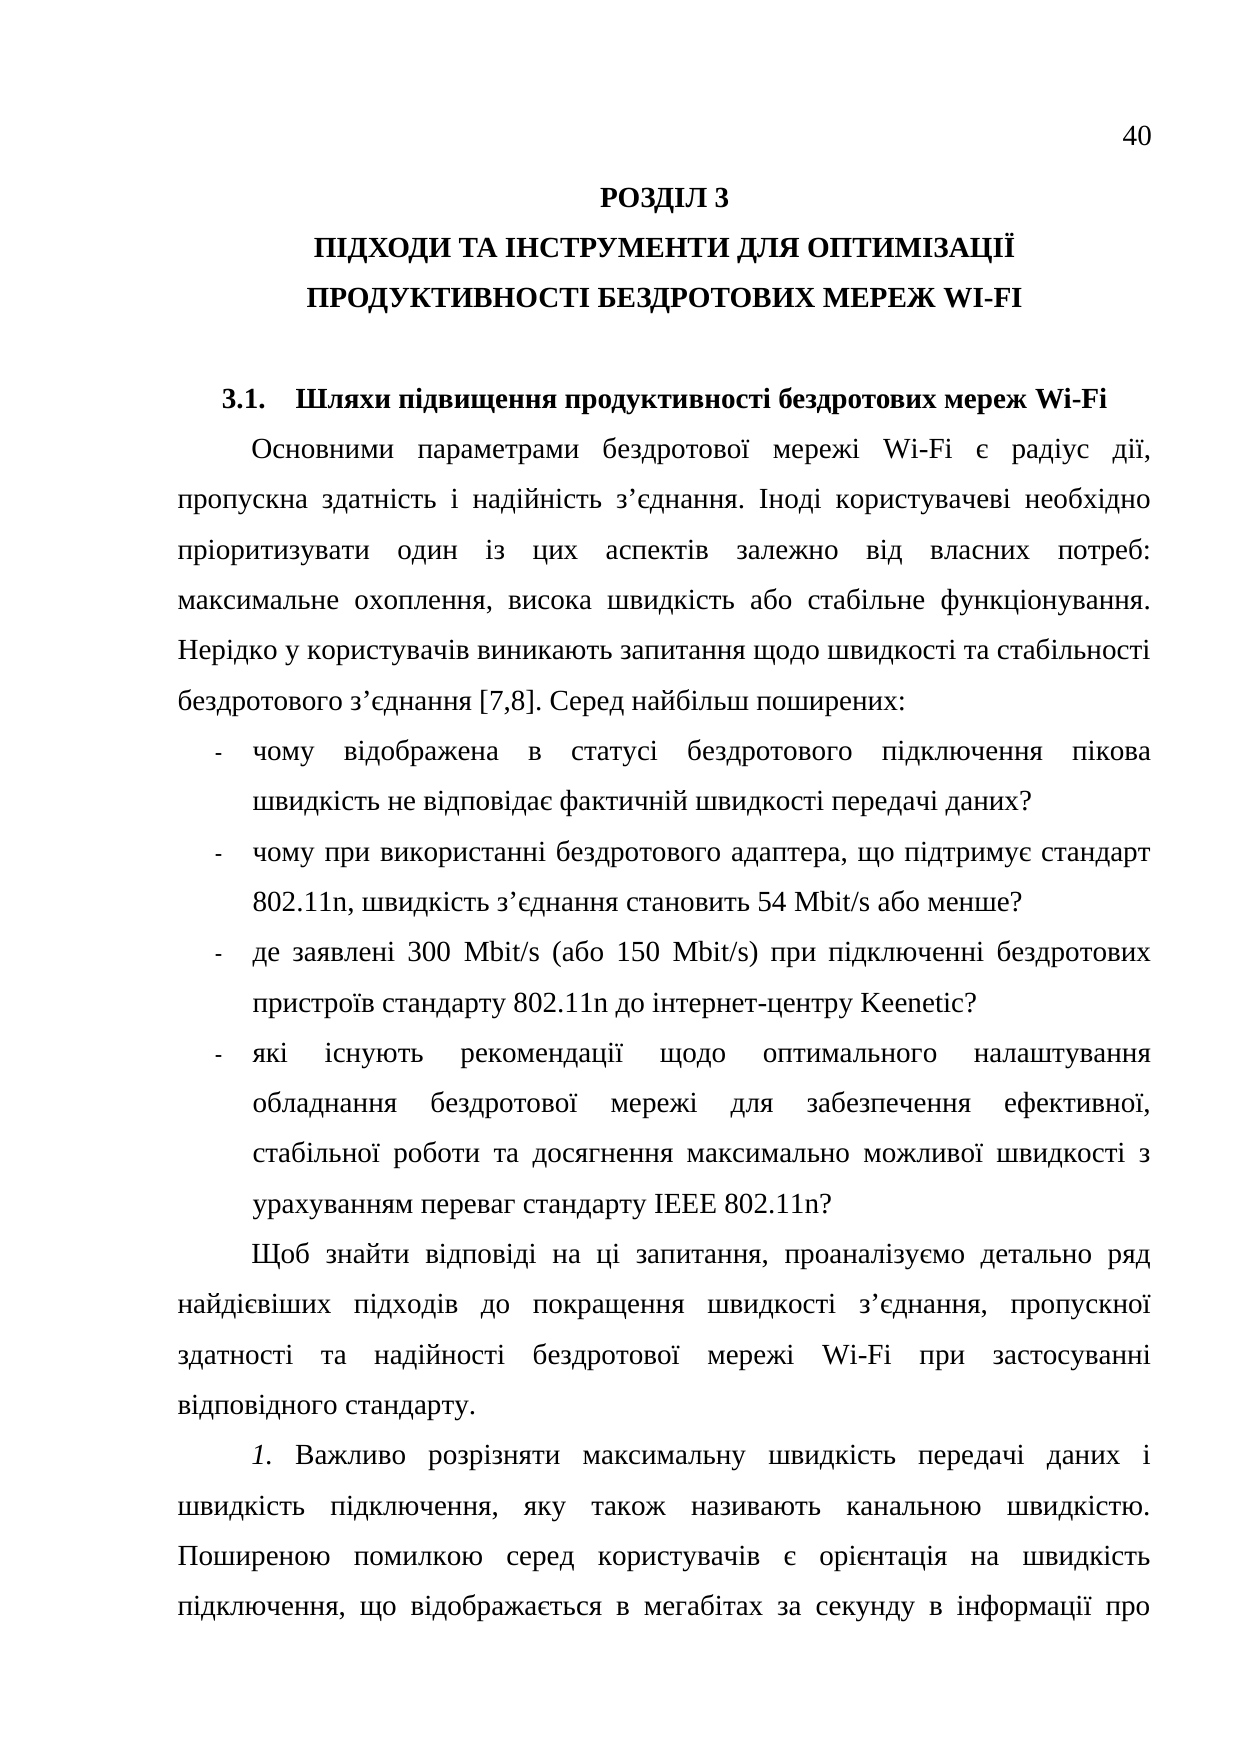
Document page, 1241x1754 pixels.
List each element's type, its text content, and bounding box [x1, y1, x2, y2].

text 1. Важливо розрізняти максимальну швидкість передачі даних і швидкість підключення, яку також називають канальною швидкістю. Поширеною помилкою серед користувачів є орієнтація на швидкість підключення, що відображається в мегабітах за секунду в інформації про [177, 1437, 1152, 1622]
subtitle 3.1. Шляхи підвищення продуктивності бездротових мереж Wi-Fi [177, 381, 1152, 414]
subtitle Розділ 3 [177, 180, 1152, 213]
text Основними параметрами бездротової мережі Wi-Fi є радіус дії, пропускна здатність і надійність з’єднання. Іноді користувачеві необхідно пріоритизувати один із цих аспектів залежно від власних потреб: максимальне охоплення, висока швидкість або стабільне функціонування. Нерідко у користувачів виникають запитання щодо швидкості та стабільності бездротового з’єднання [7,8]. Серед найбільш поширених: [177, 431, 1152, 716]
list чому відображена в статусі бездротового підключення пікова швидкість не відповідає фактичній швидкості передачі даних? [215, 733, 1152, 817]
list чому при використанні бездротового адаптера, що підтримує стандарт 802.11n, швидкість з’єднання становить 54 Mbit/s або менше? [215, 834, 1152, 918]
subtitle Підходи та інструменти для оптимізації продуктивності бездротових мереж Wi-Fi [177, 230, 1152, 314]
list які існують рекомендації щодо оптимального налаштування обладнання бездротової мережі для забезпечення ефективної, стабільної роботи та досягнення максимально можливої швидкості з урахуванням переваг стандарту IEEE 802.11n? [215, 1035, 1152, 1219]
list де заявлені 300 Mbit/s (або 150 Mbit/s) при підключенні бездротових пристроїв стандарту 802.11n до інтернет-центру Keenetic? [215, 934, 1152, 1018]
text Щоб знайти відповіді на ці запитання, проаналізуємо детально ряд найдієвіших підходів до покращення швидкості з’єднання, пропускної здатності та надійності бездротової мережі Wi-Fi при застосуванні відповідного стандарту. [177, 1236, 1152, 1421]
